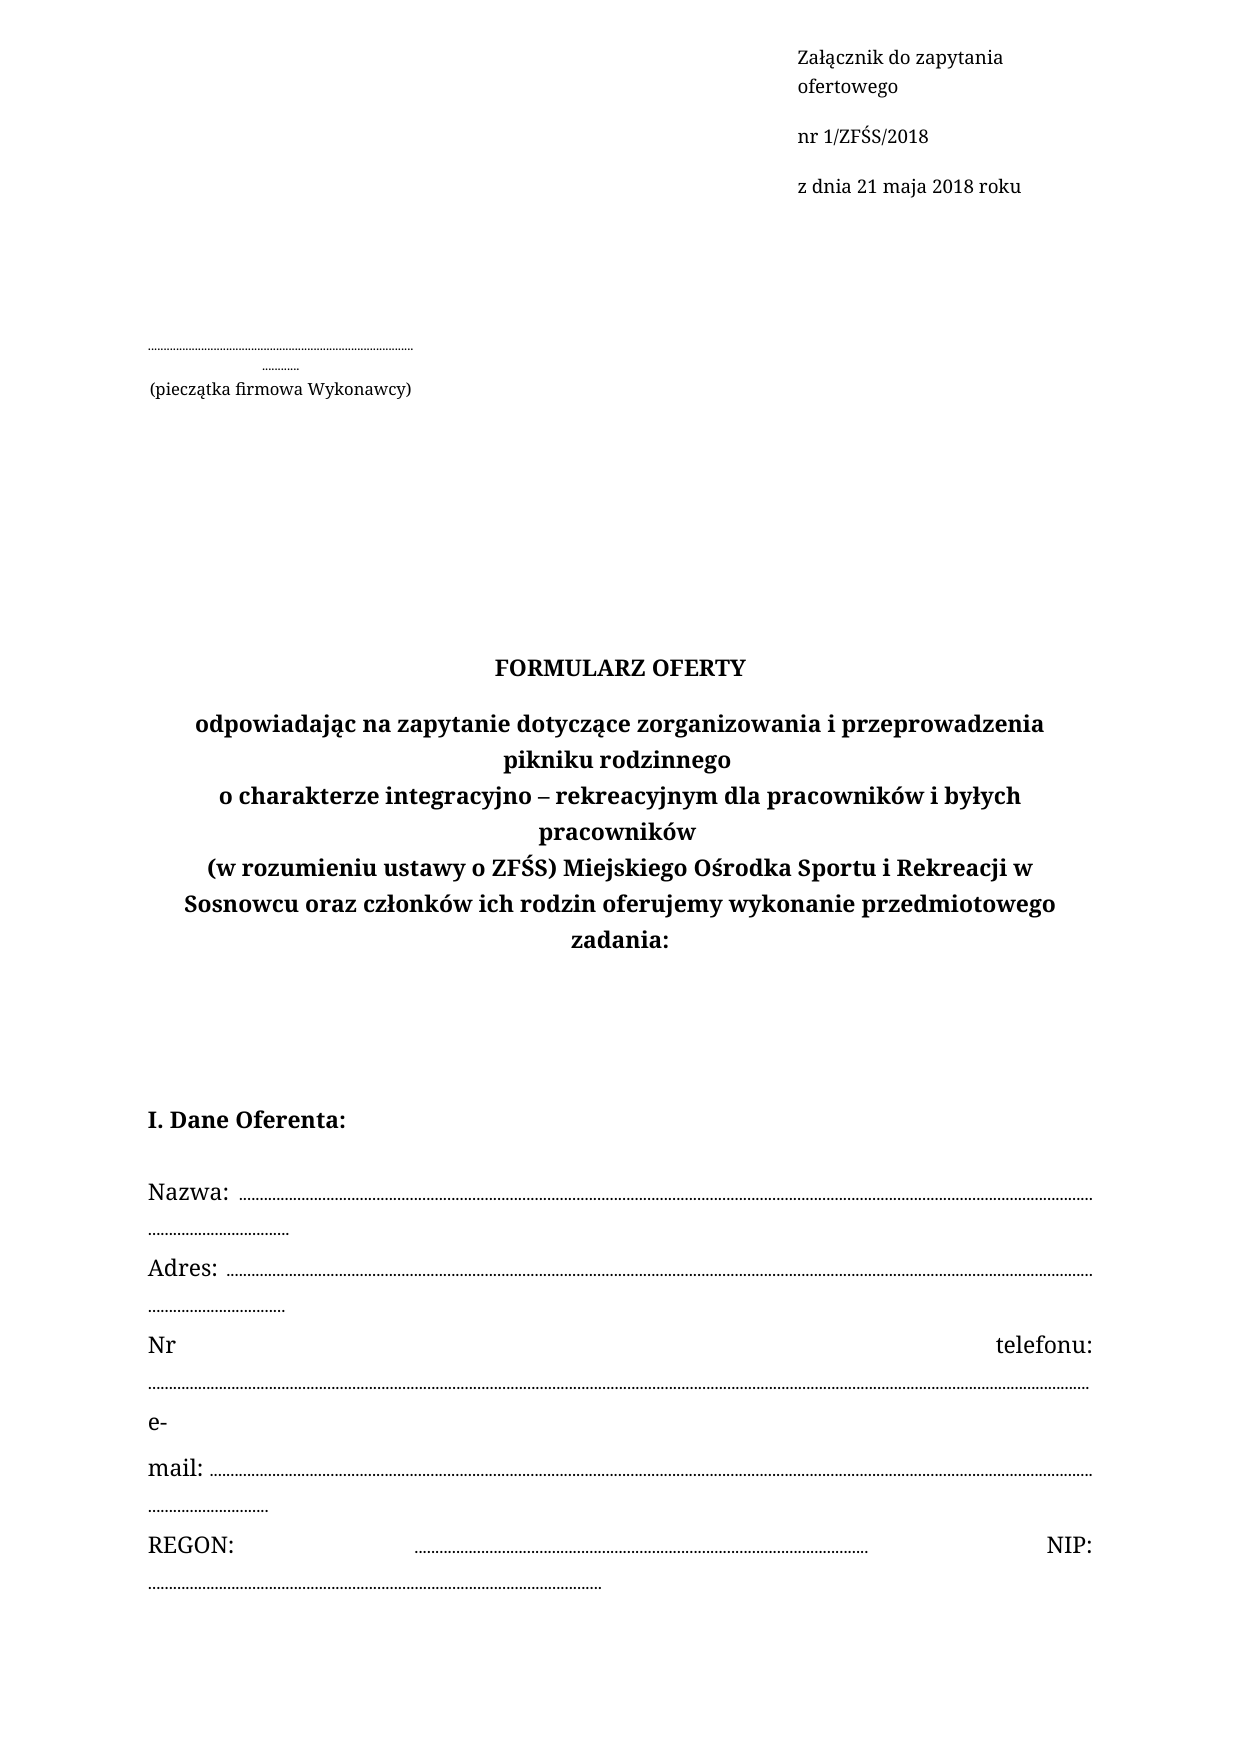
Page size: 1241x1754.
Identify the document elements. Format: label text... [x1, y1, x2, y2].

text e-mail: ................................................................................................................................................................................................................................................. [148, 1405, 1093, 1518]
text I. Dane Oferenta: [148, 1103, 1093, 1135]
list nr 1/ZFŚS/2018 [797, 124, 1093, 149]
list ................................................................................................. (pieczątka firmowa Wykonawcy) [148, 337, 413, 400]
list Załącznik do zapytania ofertowego [797, 44, 1093, 99]
text Nr telefonu: .................................................................................................................................................................................................................................. [148, 1329, 1093, 1394]
list z dnia 21 maja 2018 roku [797, 174, 1093, 199]
list FORMULARZ OFERTY [148, 651, 1093, 683]
text REGON: ............................................................................................................. NIP: ............................................................................................................. [148, 1529, 1093, 1594]
text odpowiadając na zapytanie dotyczące zorganizowania i przeprowadzenia pikniku rodzinnego o charakterze integracyjno – rekreacyjnym dla pracowników i byłych pracowników (w rozumieniu ustawy o ZFŚS) Miejskiego Ośrodka Sportu i Rekreacji w Sosnowcu oraz członków ich rodzin oferujemy wykonanie przedmiotowego zadania: [148, 708, 1093, 955]
text Nazwa: ............................................................................................................................................................................................................................................... [148, 1175, 1093, 1241]
text Adres: ................................................................................................................................................................................................................................................. [148, 1252, 1093, 1317]
